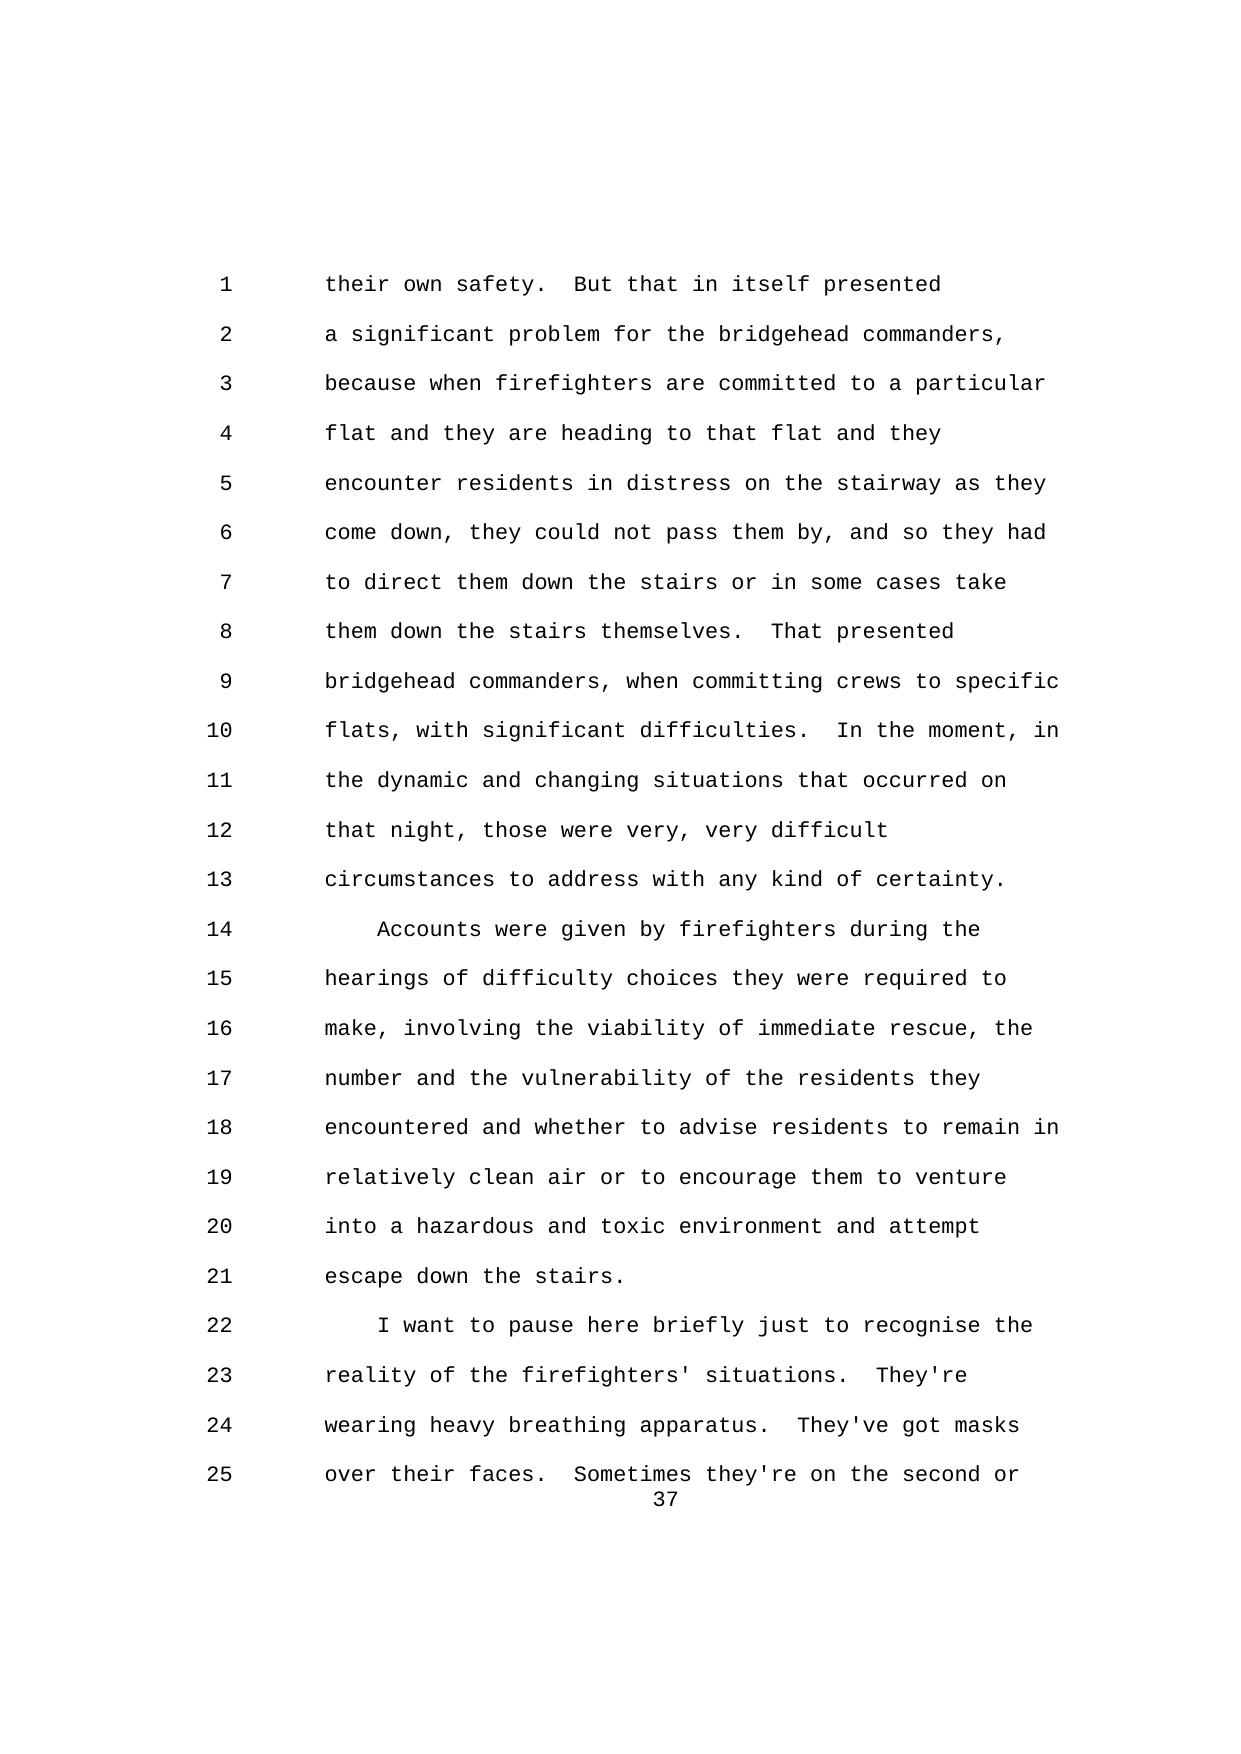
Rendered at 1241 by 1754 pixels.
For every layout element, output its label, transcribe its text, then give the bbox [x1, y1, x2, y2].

text 7 to direct them down the stairs or in some cases take [75, 571, 1165, 596]
text 21 escape down the stairs. [75, 1265, 1165, 1290]
text 4 flat and they are heading to that flat and they [75, 422, 1165, 447]
text 9 bridgehead commanders, when committing crews to specific [75, 670, 1165, 695]
text 23 reality of the firefighters' situations. They're [75, 1364, 1165, 1389]
text 8 them down the stairs themselves. That presented [75, 620, 1165, 645]
text 25 over their faces. Sometimes they're on the second or [75, 1463, 1165, 1488]
text 15 hearings of difficulty choices they were required to [75, 967, 1165, 992]
text 3 because when firefighters are committed to a particular [75, 372, 1165, 397]
text 13 circumstances to address with any kind of certainty. [75, 868, 1165, 893]
text 20 into a hazardous and toxic environment and attempt [75, 1215, 1165, 1240]
text 16 make, involving the viability of immediate rescue, the [75, 1017, 1165, 1042]
text 18 encountered and whether to advise residents to remain in [75, 1116, 1165, 1141]
text 17 number and the vulnerability of the residents they [75, 1067, 1165, 1091]
text 10 flats, with significant difficulties. In the moment, in [75, 719, 1165, 744]
text 19 relatively clean air or to encourage them to venture [75, 1166, 1165, 1191]
text 37 [75, 1488, 1165, 1513]
text 5 encounter residents in distress on the stairway as they [75, 472, 1165, 496]
text 11 the dynamic and changing situations that occurred on [75, 769, 1165, 794]
text 12 that night, those were very, very difficult [75, 819, 1165, 843]
text 2 a significant problem for the bridgehead commanders, [75, 323, 1165, 348]
text 6 come down, they could not pass them by, and so they had [75, 521, 1165, 546]
text 14 Accounts were given by firefighters during the [75, 918, 1165, 943]
text 1 their own safety. But that in itself presented [75, 273, 1165, 298]
text 24 wearing heavy breathing apparatus. They've got masks [75, 1414, 1165, 1438]
text 22 I want to pause here briefly just to recognise the [75, 1314, 1165, 1339]
